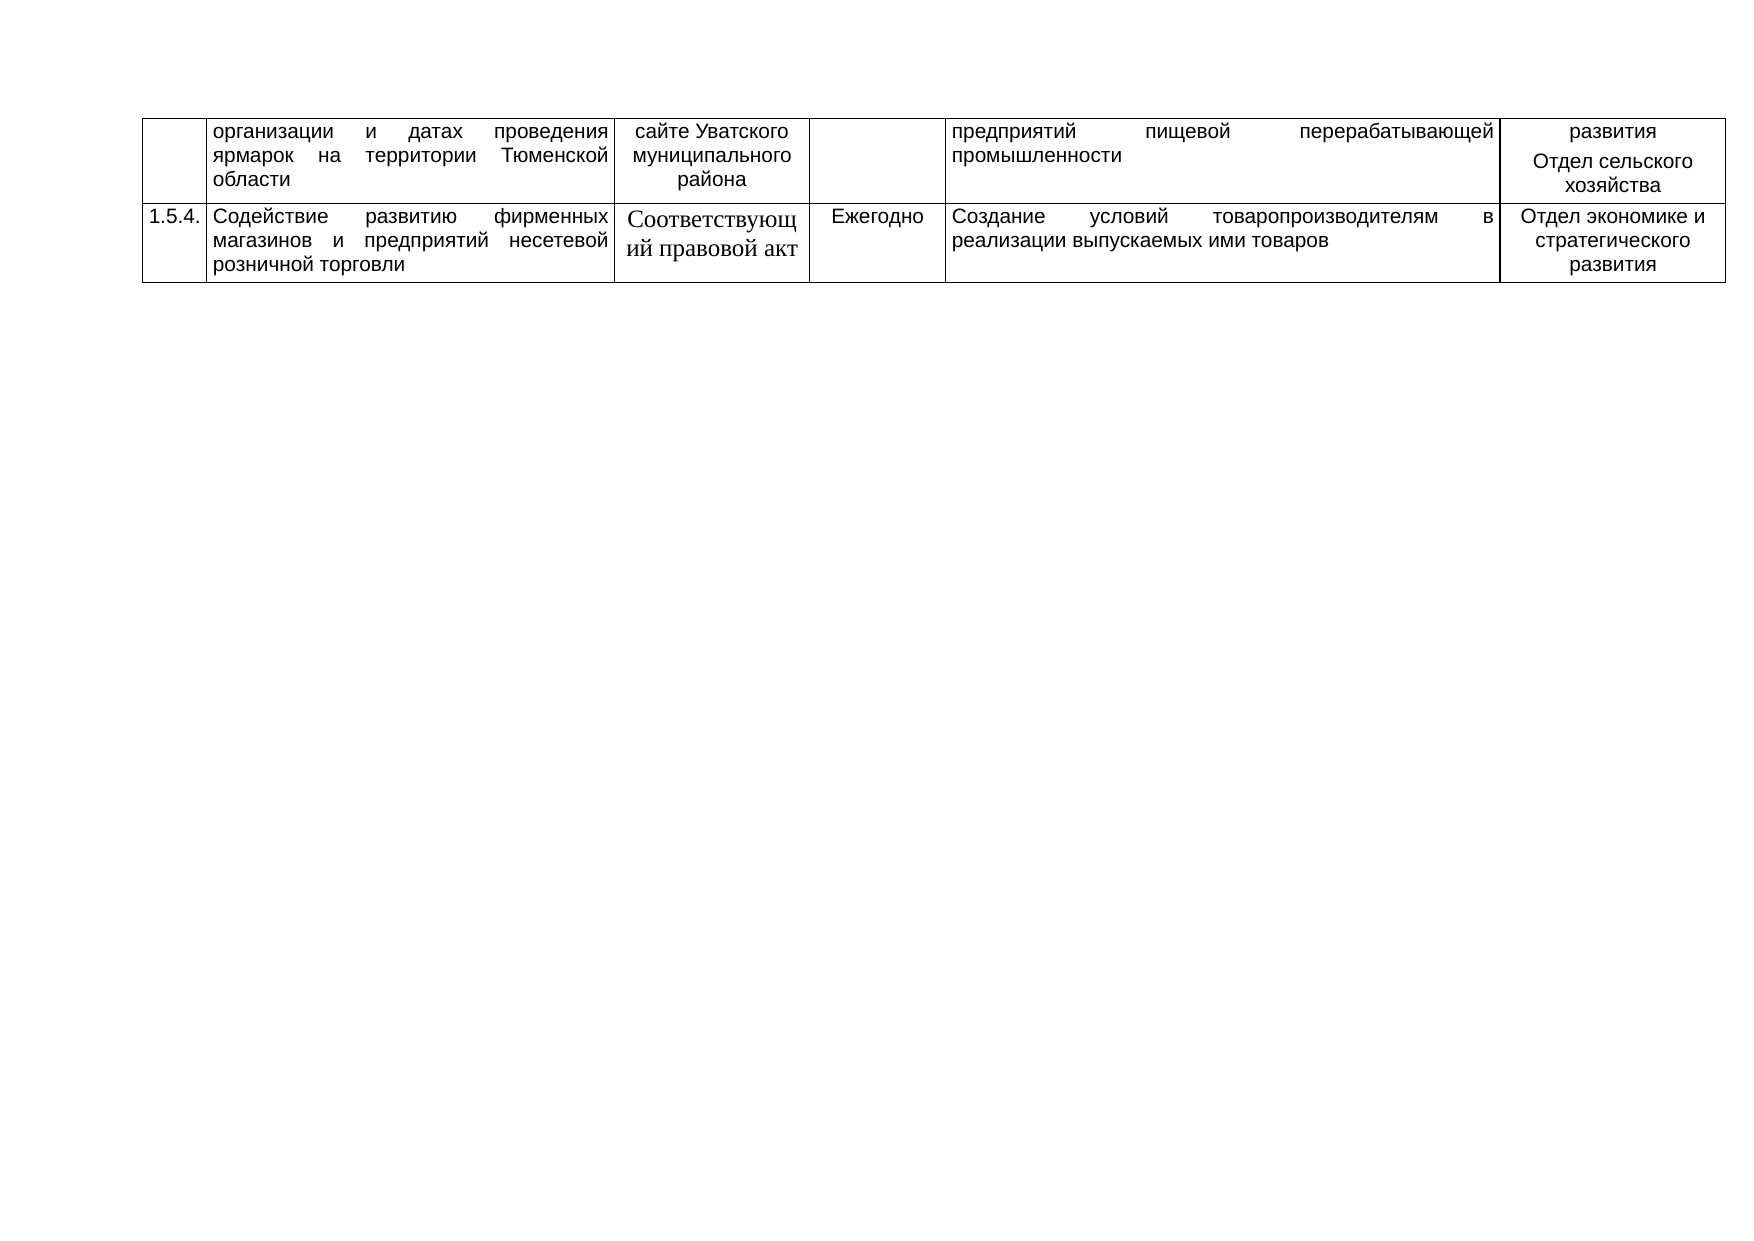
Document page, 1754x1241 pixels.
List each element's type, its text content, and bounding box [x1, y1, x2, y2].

table_cell 1.5.4. [143, 204, 206, 282]
table_cell [143, 119, 206, 203]
table_cell организации и датах проведения ярмарок на территории Тюменской области [207, 119, 614, 203]
table_cell Содействие развитию фирменных магазинов и предприятий несетевой розничной торговли [207, 204, 614, 282]
table_cell Ежегодно [810, 204, 945, 282]
table_cell Отдел экономике и стратегического развития [1501, 204, 1725, 282]
table_cell Соответствующий правовой акт [615, 204, 809, 282]
table_cell [810, 119, 945, 203]
table_cell предприятий пищевой перерабатывающей промышленности [946, 119, 1499, 203]
table_cell развития Отдел сельского хозяйства [1501, 119, 1725, 203]
table_cell сайте Уватского муниципального района [615, 119, 809, 203]
table_cell Создание условий товаропроизводителям в реализации выпускаемых ими товаров [946, 204, 1499, 282]
